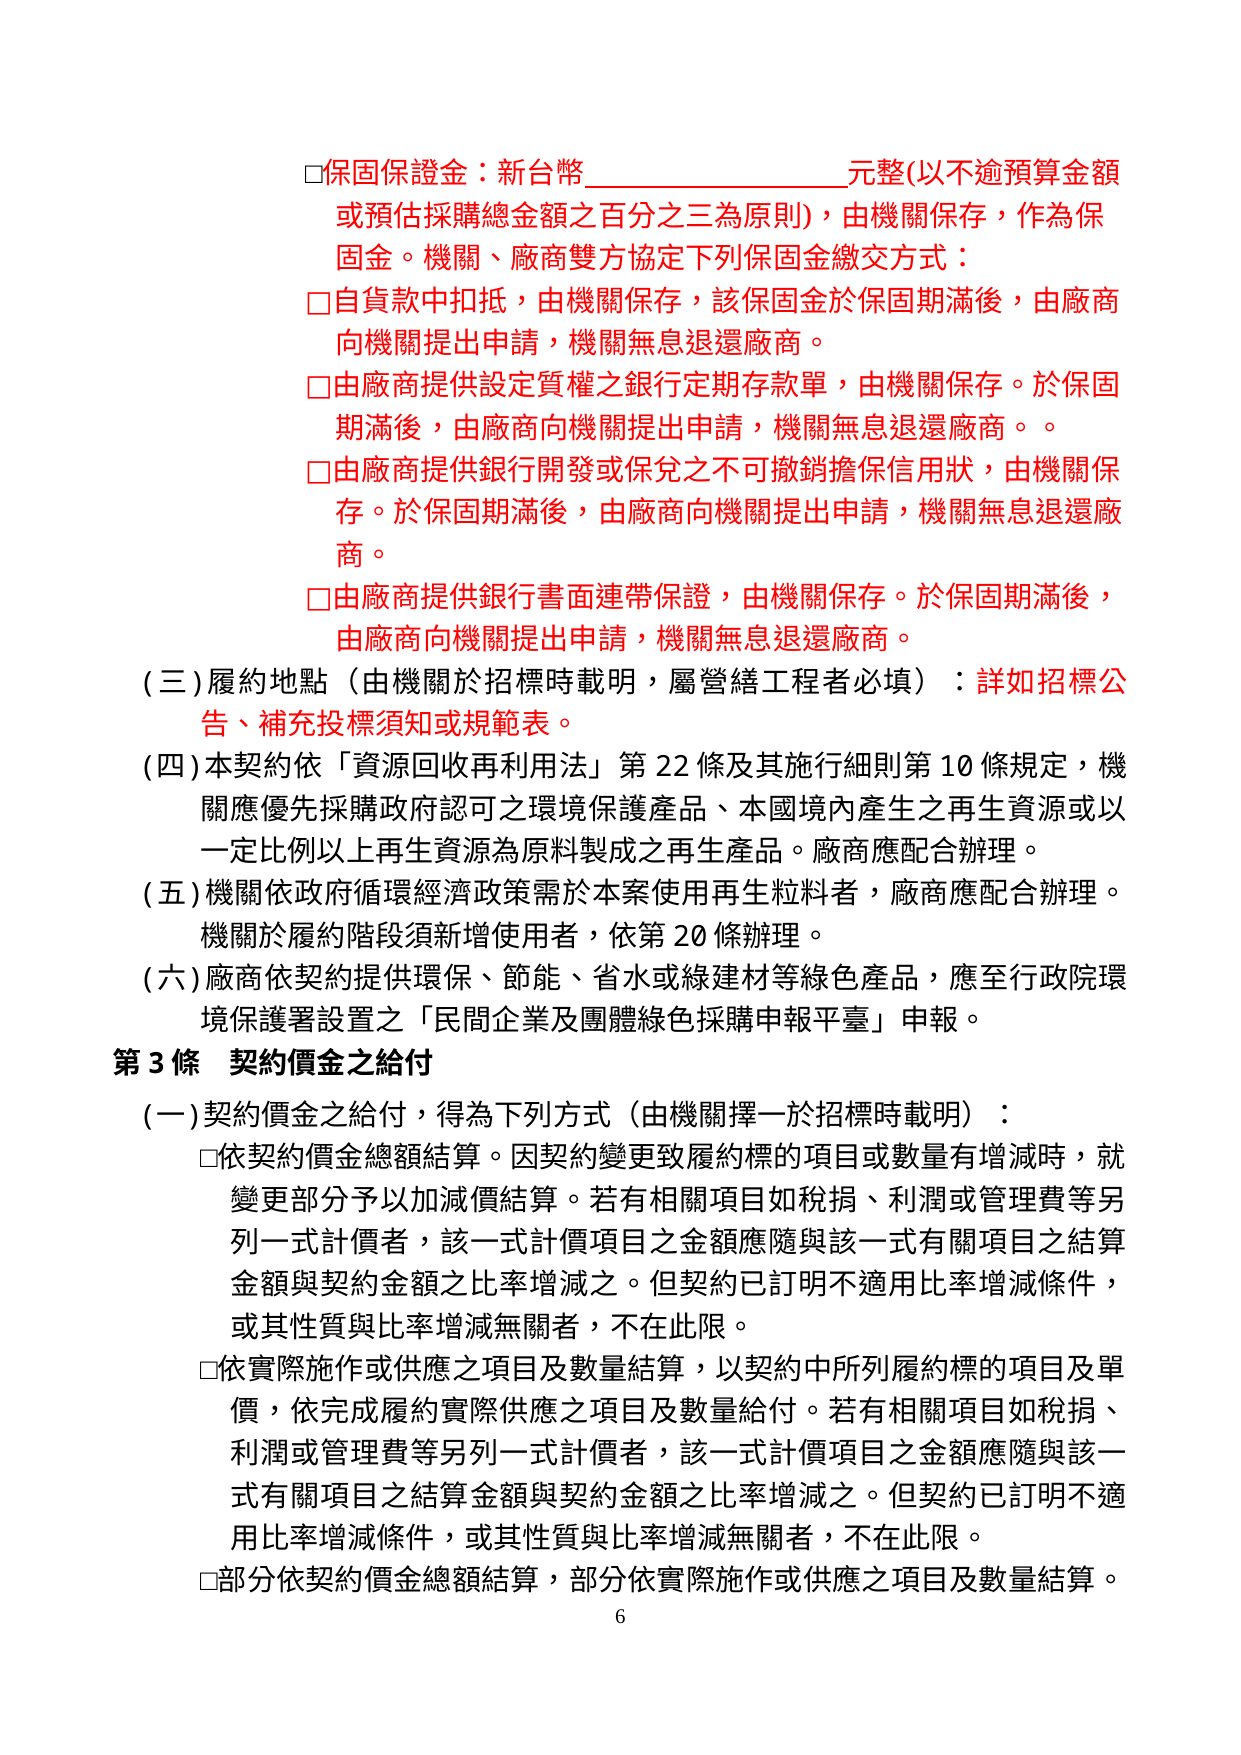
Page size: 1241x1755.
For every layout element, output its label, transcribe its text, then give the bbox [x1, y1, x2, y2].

text □依契約價金總額結算。因契約變更致履約標的項目或數量有增減時，就變更部分予以加減價結算。若有相關項目如稅捐、利潤或管理費等另列一式計價者，該一式計價項目之金額應隨與該一式有關項目之結算金額與契約金額之比率增減之。但契約已訂明不適用比率增減條件，或其性質與比率增減無關者，不在此限。 [200, 1134, 1128, 1345]
text (一)契約價金之給付，得為下列方式（由機關擇一於招標時載明）： [139, 1091, 1128, 1134]
text □自貨款中扣抵，由機關保存，該保固金於保固期滿後，由廠商向機關提出申請，機關無息退還廠商。 [305, 277, 1128, 362]
text (四)本契約依「資源回收再利用法」第22條及其施行細則第10條規定，機關應優先採購政府認可之環境保護產品、本國境內產生之再生資源或以一定比例以上再生資源為原料製成之再生產品。廠商應配合辦理。 [139, 743, 1128, 870]
text (三)履約地點（由機關於招標時載明，屬營繕工程者必填）：詳如招標公告、補充投標須知或規範表。 [139, 658, 1128, 743]
text □由廠商提供設定質權之銀行定期存款單，由機關保存。於保固期滿後，由廠商向機關提出申請，機關無息退還廠商。。 [305, 362, 1128, 446]
text □由廠商提供銀行書面連帶保證，由機關保存。於保固期滿後，由廠商向機關提出申請，機關無息退還廠商。 [305, 573, 1128, 658]
text □部分依契約價金總額結算，部分依實際施作或供應之項目及數量結算。 [200, 1557, 1128, 1599]
text □由廠商提供銀行開發或保兌之不可撤銷擔保信用狀，由機關保存。於保固期滿後，由廠商向機關提出申請，機關無息退還廠商。 [305, 446, 1128, 573]
text (五)機關依政府循環經濟政策需於本案使用再生粒料者，廠商應配合辦理。機關於履約階段須新增使用者，依第20條辦理。 [139, 870, 1128, 954]
text □依實際施作或供應之項目及數量結算，以契約中所列履約標的項目及單價，依完成履約實際供應之項目及數量給付。若有相關項目如稅捐、利潤或管理費等另列一式計價者，該一式計價項目之金額應隨與該一式有關項目之結算金額與契約金額之比率增減之。但契約已訂明不適用比率增減條件，或其性質與比率增減無關者，不在此限。 [200, 1345, 1128, 1557]
text 第3條 契約價金之給付 [112, 1039, 1128, 1082]
text (六)廠商依契約提供環保、節能、省水或綠建材等綠色產品，應至行政院環境保護署設置之「民間企業及團體綠色採購申報平臺」申報。 [139, 954, 1128, 1039]
text □保固保證金：新台幣 元整(以不逾預算金額或預估採購總金額之百分之三為原則)，由機關保存，作為保固金。機關、廠商雙方協定下列保固金繳交方式： [305, 150, 1128, 277]
